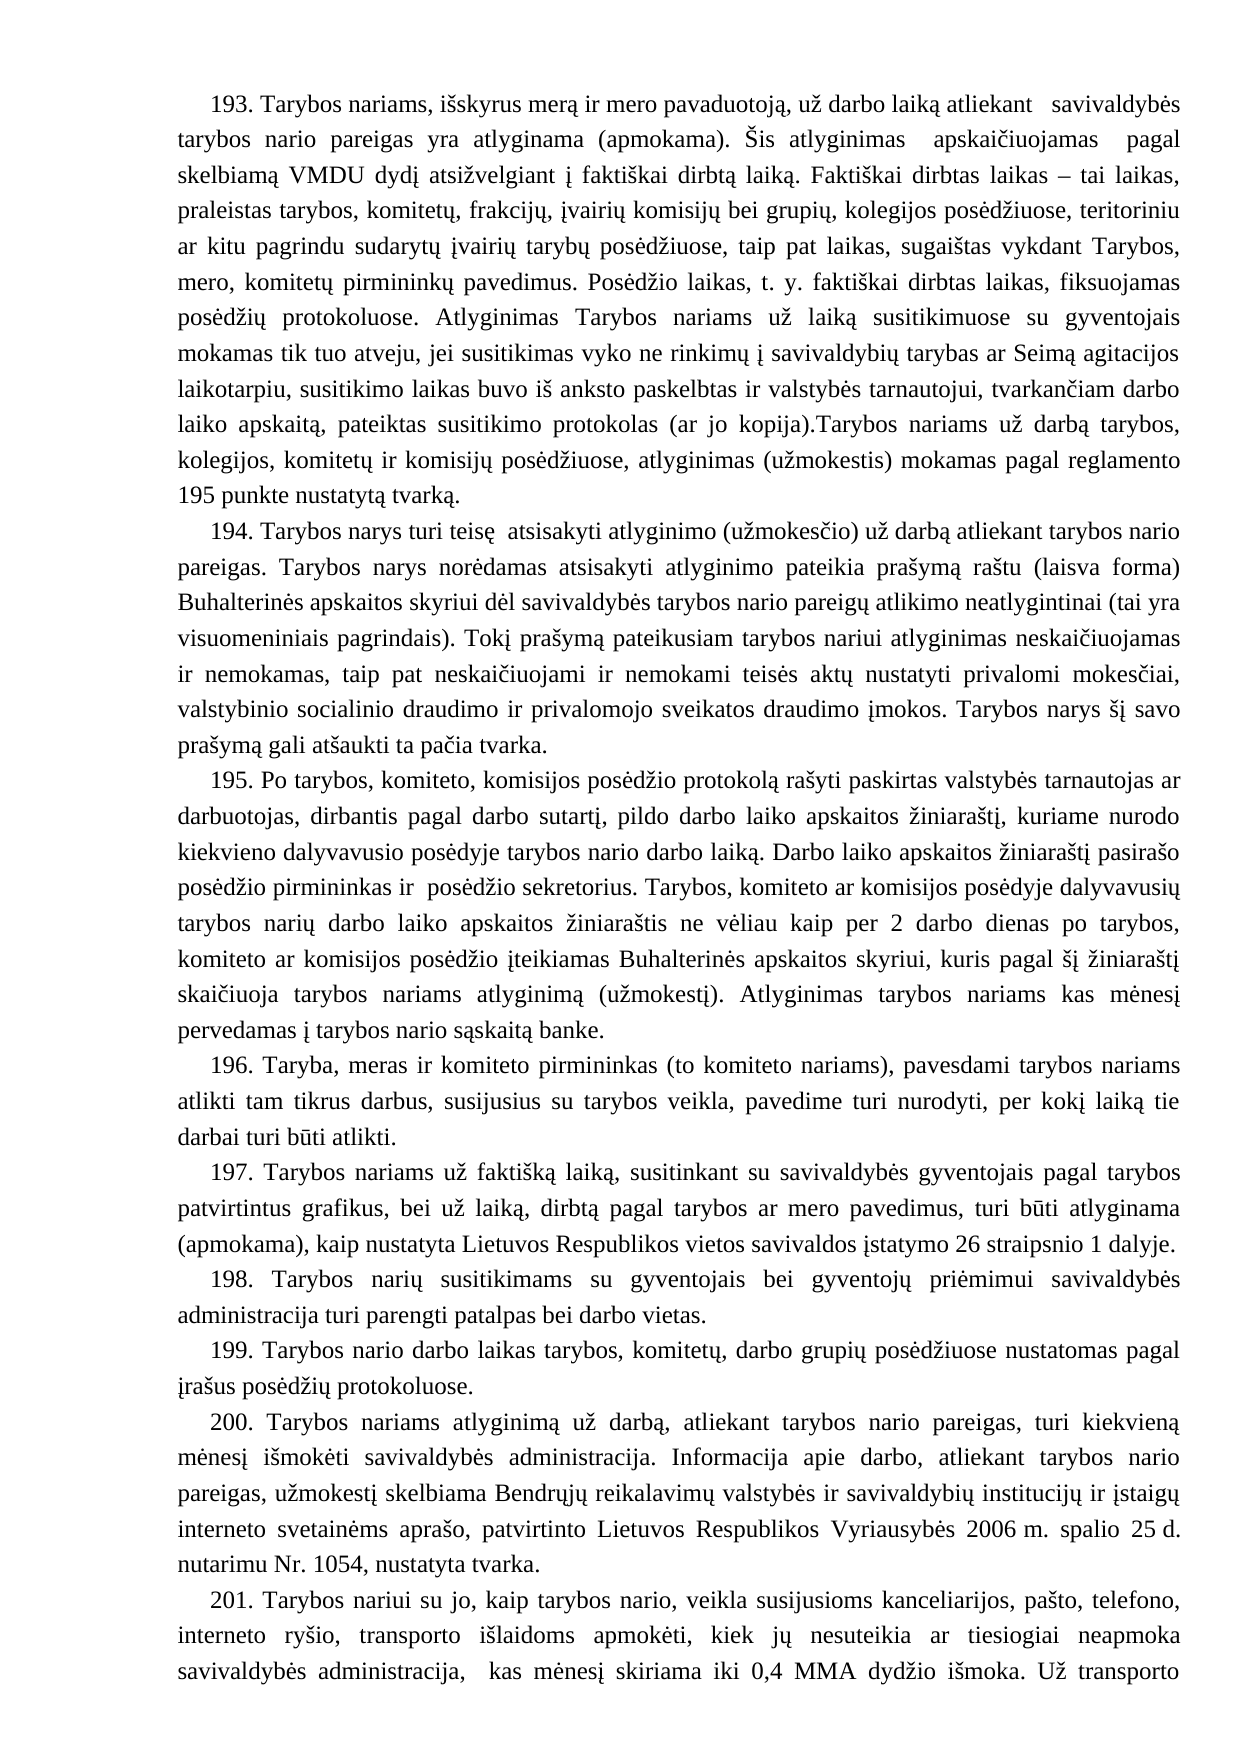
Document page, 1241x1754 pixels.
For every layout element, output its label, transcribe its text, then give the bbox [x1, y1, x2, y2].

text 198. Tarybos narių susitikimams su gyventojais bei gyventojų priėmimui savivaldybės administracija turi parengti patalpas bei darbo vietas. [177, 1264, 1181, 1329]
text 196. Taryba, meras ir komiteto pirmininkas (to komiteto nariams), pavesdami tarybos nariams atlikti tam tikrus darbus, susijusius su tarybos veikla, pavedime turi nurodyti, per kokį laiką tie darbai turi būti atlikti. [177, 1051, 1181, 1151]
text 193. Tarybos nariams, išskyrus merą ir mero pavaduotoją, už darbo laiką atliekant savivaldybės tarybos nario pareigas yra atlyginama (apmokama). Šis atlyginimas apskaičiuojamas pagal skelbiamą VMDU dydį atsižvelgiant į faktiškai dirbtą laiką. Faktiškai dirbtas laikas – tai laikas, praleistas tarybos, komitetų, frakcijų, įvairių komisijų bei grupių, kolegijos posėdžiuose, teritoriniu ar kitu pagrindu sudarytų įvairių tarybų posėdžiuose, taip pat laikas, sugaištas vykdant Tarybos, mero, komitetų pirmininkų pavedimus. Posėdžio laikas, t. y. faktiškai dirbtas laikas, fiksuojamas posėdžių protokoluose. Atlyginimas Tarybos nariams už laiką susitikimuose su gyventojais mokamas tik tuo atveju, jei susitikimas vyko ne rinkimų į savivaldybių tarybas ar Seimą agitacijos laikotarpiu, susitikimo laikas buvo iš anksto paskelbtas ir valstybės tarnautojui, tvarkančiam darbo laiko apskaitą, pateiktas susitikimo protokolas (ar jo kopija).Tarybos nariams už darbą tarybos, kolegijos, komitetų ir komisijų posėdžiuose, atlyginimas (užmokestis) mokamas pagal reglamento 195 punkte nustatytą tvarką. [177, 89, 1181, 509]
text 194. Tarybos narys turi teisę atsisakyti atlyginimo (užmokesčio) už darbą atliekant tarybos nario pareigas. Tarybos narys norėdamas atsisakyti atlyginimo pateikia prašymą raštu (laisva forma) Buhalterinės apskaitos skyriui dėl savivaldybės tarybos nario pareigų atlikimo neatlygintinai (tai yra visuomeniniais pagrindais). Tokį prašymą pateikusiam tarybos nariui atlyginimas neskaičiuojamas ir nemokamas, taip pat neskaičiuojami ir nemokami teisės aktų nustatyti privalomi mokesčiai, valstybinio socialinio draudimo ir privalomojo sveikatos draudimo įmokos. Tarybos narys šį savo prašymą gali atšaukti ta pačia tvarka. [177, 516, 1181, 759]
text 199. Tarybos nario darbo laikas tarybos, komitetų, darbo grupių posėdžiuose nustatomas pagal įrašus posėdžių protokoluose. [177, 1336, 1181, 1400]
text 201. Tarybos nariui su jo, kaip tarybos nario, veikla susijusioms kanceliarijos, pašto, telefono, interneto ryšio, transporto išlaidoms apmokėti, kiek jų nesuteikia ar tiesiogiai neapmoka savivaldybės administracija, kas mėnesį skiriama iki 0,4 MMA dydžio išmoka. Už transporto [177, 1585, 1181, 1685]
text 197. Tarybos nariams už faktišką laiką, susitinkant su savivaldybės gyventojais pagal tarybos patvirtintus grafikus, bei už laiką, dirbtą pagal tarybos ar mero pavedimus, turi būti atlyginama (apmokama), kaip nustatyta Lietuvos Respublikos vietos savivaldos įstatymo 26 straipsnio 1 dalyje. [177, 1157, 1181, 1257]
text 200. Tarybos nariams atlyginimą už darbą, atliekant tarybos nario pareigas, turi kiekvieną mėnesį išmokėti savivaldybės administracija. Informacija apie darbo, atliekant tarybos nario pareigas, užmokestį skelbiama Bendrųjų reikalavimų valstybės ir savivaldybių institucijų ir įstaigų interneto svetainėms aprašo, patvirtinto Lietuvos Respublikos Vyriausybės 2006 m. spalio 25 d. nutarimu Nr. 1054, nustatyta tvarka. [177, 1407, 1181, 1578]
text 195. Po tarybos, komiteto, komisijos posėdžio protokolą rašyti paskirtas valstybės tarnautojas ar darbuotojas, dirbantis pagal darbo sutartį, pildo darbo laiko apskaitos žiniaraštį, kuriame nurodo kiekvieno dalyvavusio posėdyje tarybos nario darbo laiką. Darbo laiko apskaitos žiniaraštį pasirašo posėdžio pirmininkas ir posėdžio sekretorius. Tarybos, komiteto ar komisijos posėdyje dalyvavusių tarybos narių darbo laiko apskaitos žiniaraštis ne vėliau kaip per 2 darbo dienas po tarybos, komiteto ar komisijos posėdžio įteikiamas Buhalterinės apskaitos skyriui, kuris pagal šį žiniaraštį skaičiuoja tarybos nariams atlyginimą (užmokestį). Atlyginimas tarybos nariams kas mėnesį pervedamas į tarybos nario sąskaitą banke. [177, 766, 1181, 1044]
